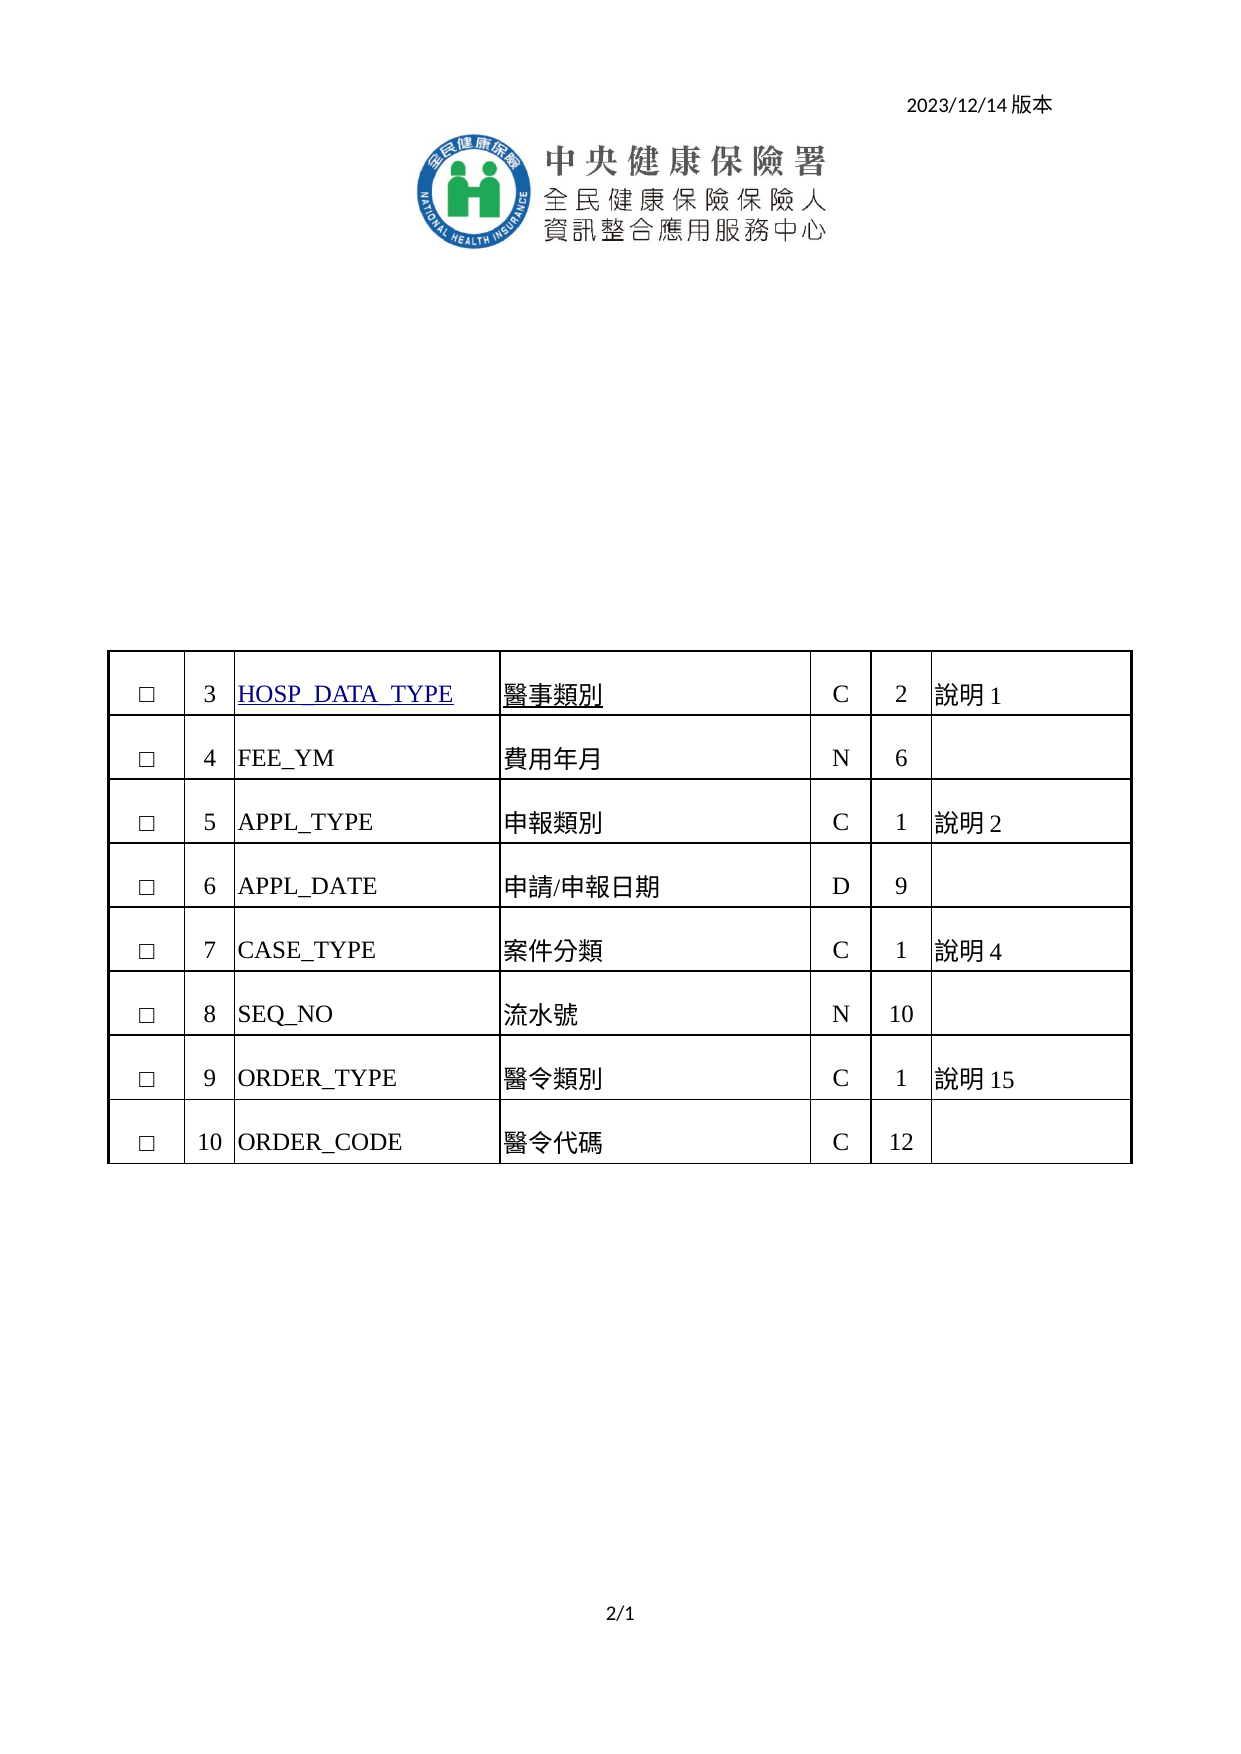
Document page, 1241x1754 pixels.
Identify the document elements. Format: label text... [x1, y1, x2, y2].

table_cell 2 [872, 652, 931, 714]
table_cell APPL_DATE [235, 844, 499, 906]
table_cell C [811, 908, 870, 970]
table_cell 流水號 [501, 972, 810, 1034]
table_cell □ [110, 716, 184, 778]
table_cell 說明2 [932, 780, 1130, 842]
table_cell [932, 716, 1130, 778]
table_cell 8 [185, 972, 234, 1034]
table_cell 申報類別 [501, 780, 810, 842]
table_cell [932, 1100, 1130, 1162]
table_cell 9 [185, 1036, 234, 1098]
table_cell □ [110, 844, 184, 906]
table_cell 醫令代碼 [501, 1100, 810, 1162]
table_cell 5 [185, 780, 234, 842]
table_cell □ [110, 780, 184, 842]
table_cell D [811, 844, 870, 906]
table_cell 1 [872, 908, 931, 970]
table_cell C [811, 780, 870, 842]
table_cell SEQ_NO [235, 972, 499, 1034]
table_cell 10 [872, 972, 931, 1034]
table_cell ORDER_TYPE [235, 1036, 499, 1098]
table_cell 醫令類別 [501, 1036, 810, 1098]
table_cell 3 [185, 652, 234, 714]
table_cell APPL_TYPE [235, 780, 499, 842]
table_cell ORDER_CODE [235, 1100, 499, 1162]
table_cell 說明4 [932, 908, 1130, 970]
table_cell C [811, 652, 870, 714]
table_cell 4 [185, 716, 234, 778]
table_cell 1 [872, 780, 931, 842]
table_cell 7 [185, 908, 234, 970]
table_cell 案件分類 [501, 908, 810, 970]
table_cell □ [110, 908, 184, 970]
table_cell HOSP_DATA_TYPE [235, 652, 499, 714]
table_cell 申請/申報日期 [501, 844, 810, 906]
table_cell C [811, 1100, 870, 1162]
table_cell 10 [185, 1100, 234, 1162]
table_cell □ [110, 972, 184, 1034]
table_cell 說明15 [932, 1036, 1130, 1098]
table_cell 1 [872, 1036, 931, 1098]
table_cell N [811, 972, 870, 1034]
table_cell 9 [872, 844, 931, 906]
table_cell 6 [185, 844, 234, 906]
table_cell [932, 972, 1130, 1034]
table_cell □ [110, 1100, 184, 1162]
table_cell CASE_TYPE [235, 908, 499, 970]
table_cell [932, 844, 1130, 906]
table_cell FEE_YM [235, 716, 499, 778]
table_cell N [811, 716, 870, 778]
table_cell 費用年月 [501, 716, 810, 778]
table_cell □ [110, 1036, 184, 1098]
table_cell C [811, 1036, 870, 1098]
table_cell 6 [872, 716, 931, 778]
table_cell 說明1 [932, 652, 1130, 714]
table_cell 醫事類別 [501, 652, 810, 714]
table_cell 12 [872, 1100, 931, 1162]
table_cell □ [110, 652, 184, 714]
